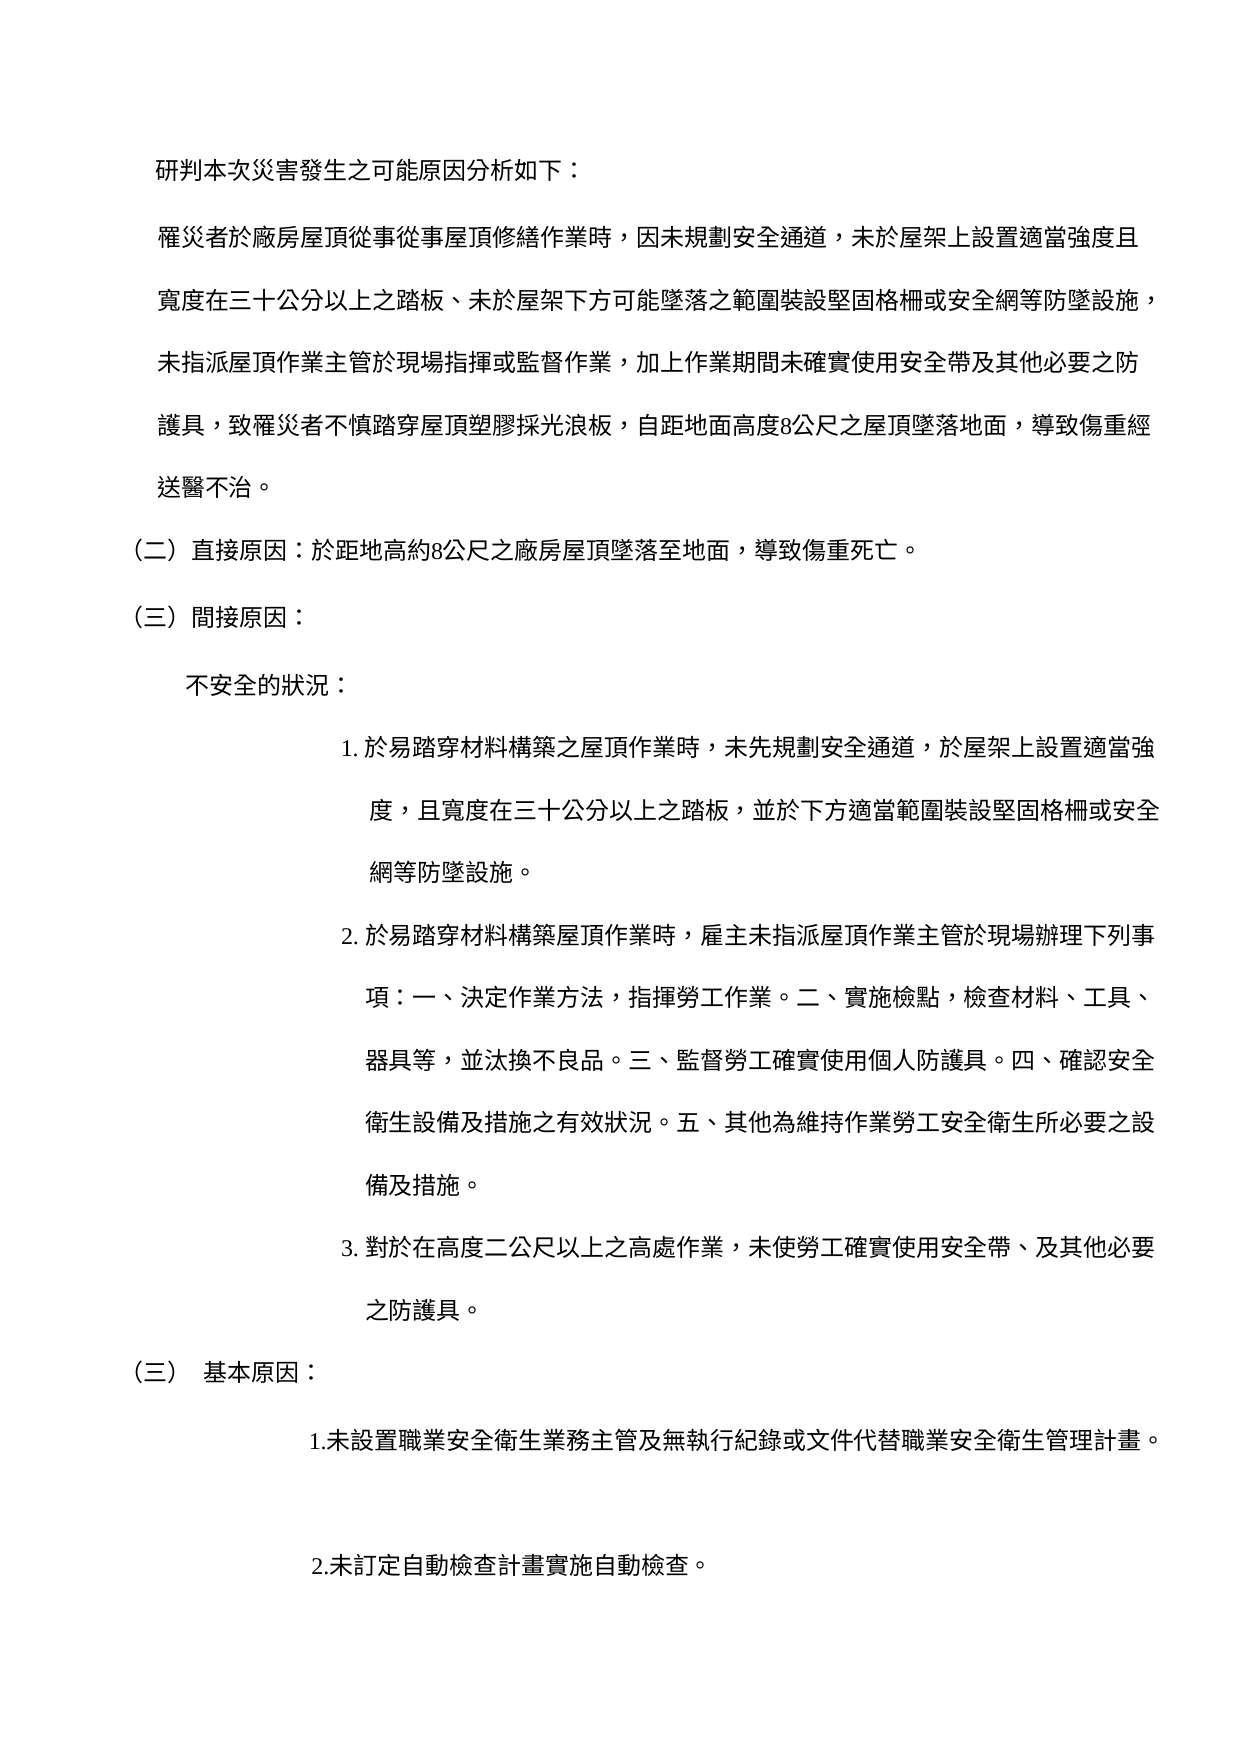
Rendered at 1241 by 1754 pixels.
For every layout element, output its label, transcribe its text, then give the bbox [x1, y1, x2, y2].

text 罹災者於廠房屋頂從事從事屋頂修繕作業時，因未規劃安全通道，未於屋架上設置適當強度且寬度在三十公分以上之踏板、未於屋架下方可能墜落之範圍裝設堅固格柵或安全網等防墜設施，未指派屋頂作業主管於現場指揮或監督作業，加上作業期間未確實使用安全帶及其他必要之防護具，致罹災者不慎踏穿屋頂塑膠採光浪板，自距地面高度8公尺之屋頂墜落地面，導致傷重經送醫不治。 [157, 194, 1160, 507]
text （三） 基本原因： [119, 1330, 1160, 1392]
text 2.未訂定自動檢查計畫實施自動檢查。 [311, 1522, 1160, 1585]
text （三）間接原因： [119, 575, 1160, 637]
text 不安全的狀況： [77, 642, 1160, 705]
text 1. 於易踏穿材料構築之屋頂作業時，未先規劃安全通道，於屋架上設置適當強度，且寬度在三十公分以上之踏板，並於下方適當範圍裝設堅固格柵或安全網等防墜設施。 [341, 705, 1160, 892]
text 3. 對於在高度二公尺以上之高處作業，未使勞工確實使用安全帶、及其他必要之防護具。 [341, 1205, 1160, 1330]
text 研判本次災害發生之可能原因分析如下： [119, 127, 1160, 189]
text 1.未設置職業安全衛生業務主管及無執行紀錄或文件代替職業安全衛生管理計畫。 [308, 1397, 1160, 1522]
text 2. 於易踏穿材料構築屋頂作業時，雇主未指派屋頂作業主管於現場辦理下列事項：一、決定作業方法，指揮勞工作業。二、實施檢點，檢查材料、工具、器具等，並汰換不良品。三、監督勞工確實使用個人防護具。四、確認安全衛生設備及措施之有效狀況。五、其他為維持作業勞工安全衛生所必要之設備及措施。 [341, 892, 1160, 1205]
text （二）直接原因：於距地高約8公尺之廠房屋頂墜落至地面，導致傷重死亡。 [119, 507, 1160, 569]
